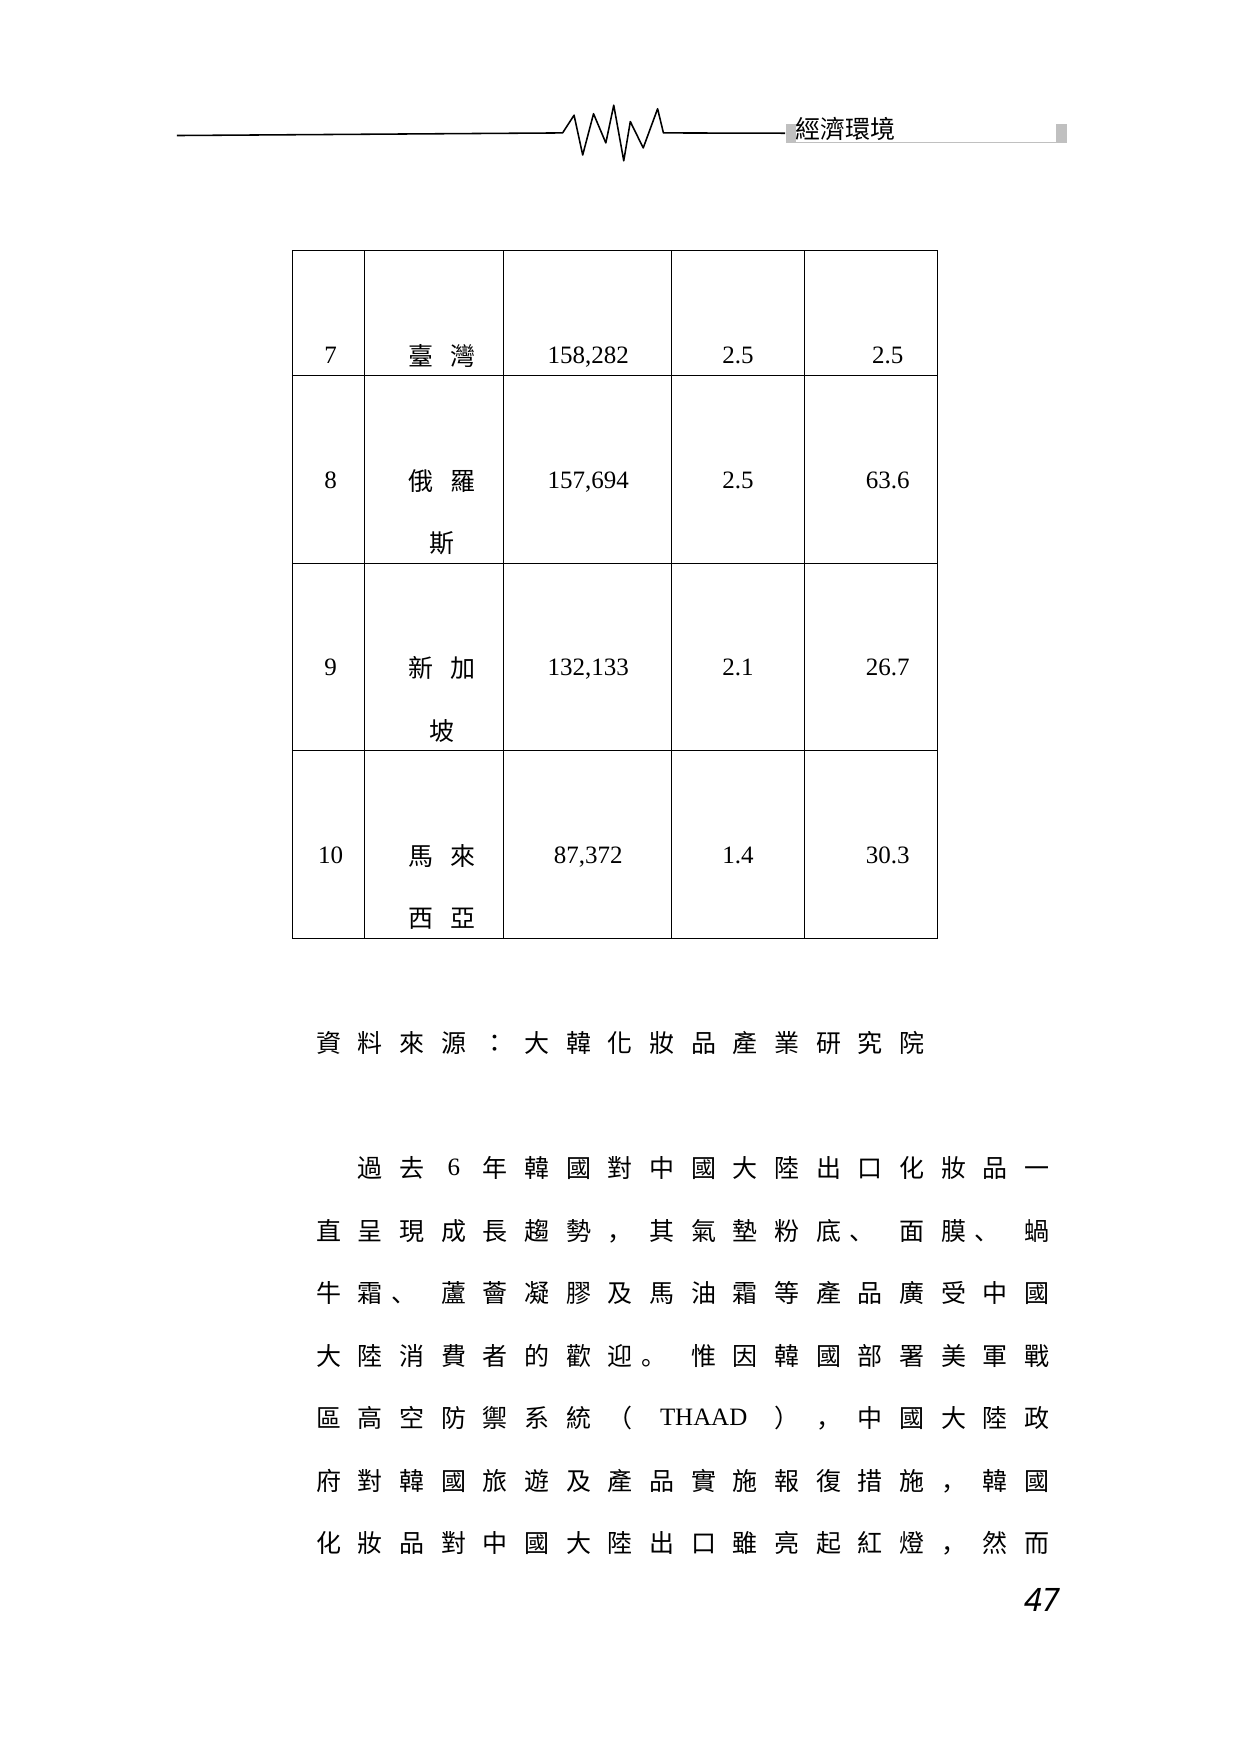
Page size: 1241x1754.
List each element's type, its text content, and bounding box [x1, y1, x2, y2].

table_cell 1.4 [672, 751, 804, 938]
table_cell 26.7 [805, 564, 937, 750]
table_cell 30.3 [805, 751, 937, 938]
table_cell 2.5 [672, 376, 804, 563]
table_cell 9 [293, 564, 364, 750]
table_cell 馬來西亞 [365, 751, 503, 938]
table_cell 157,694 [504, 376, 671, 563]
table_cell 7 [293, 251, 364, 375]
table_cell 132,133 [504, 564, 671, 750]
table_cell 2.1 [672, 564, 804, 750]
table_cell 87,372 [504, 751, 671, 938]
text 資料來源：大韓化妝品產業研究院 [281, 1000, 1058, 1063]
table_cell 8 [293, 376, 364, 563]
table_cell 俄羅斯 [365, 376, 503, 563]
table_cell 10 [293, 751, 364, 938]
table_cell 63.6 [805, 376, 937, 563]
table_cell 新加坡 [365, 564, 503, 750]
table_cell 臺灣 [365, 251, 503, 375]
table_cell 2.5 [672, 251, 804, 375]
table_cell 2.5 [805, 251, 937, 375]
text 過去6年韓國對中國大陸出口化妝品一直呈現成長趨勢，其氣墊粉底、面膜、蝸牛霜、蘆薈凝膠及馬油霜等產品廣受中國大陸消費者的歡迎。惟因韓國部署美軍戰區高空防禦系統（THAAD），中國大陸政府對韓國旅遊及產品實施報復措施，韓國化妝品對中國大陸出口雖亮起紅燈，然而 [281, 1125, 1058, 1563]
table_cell 158,282 [504, 251, 671, 375]
